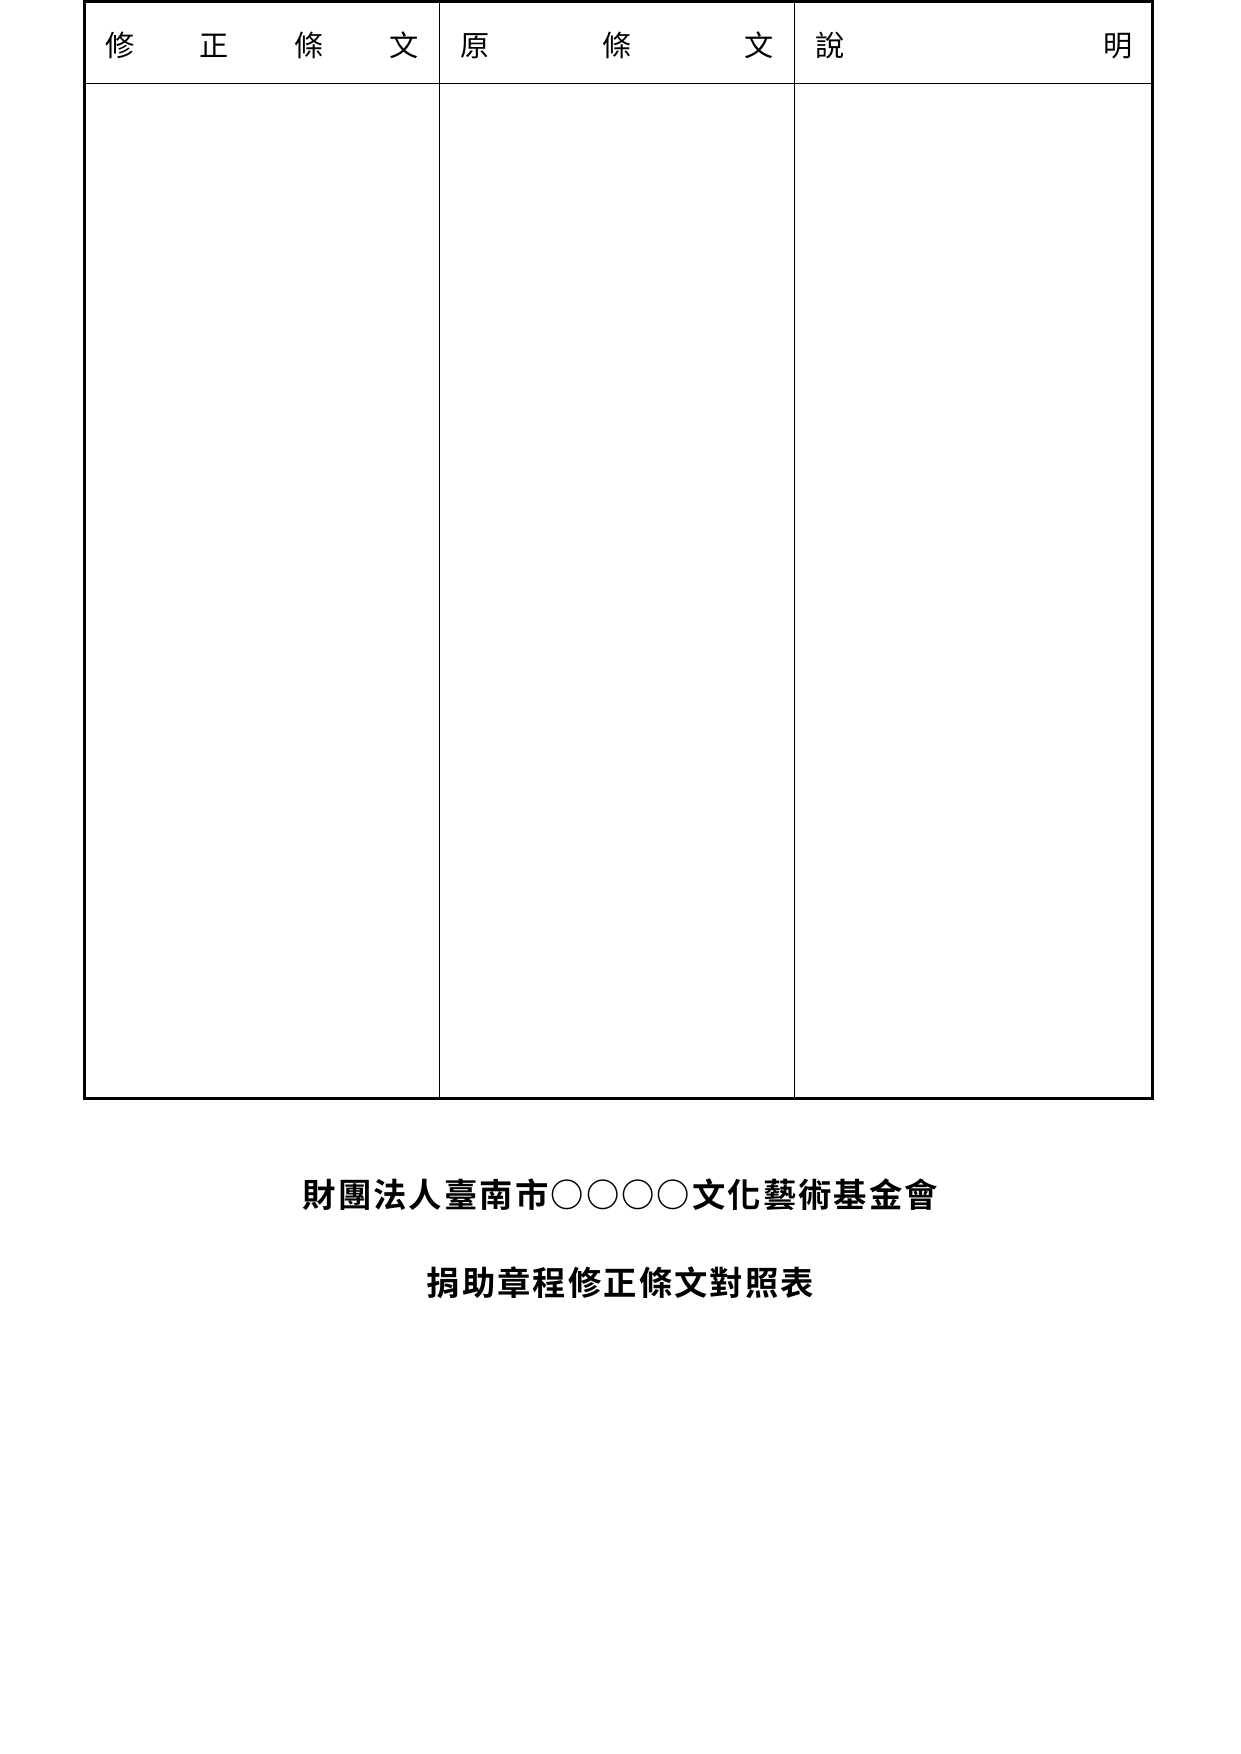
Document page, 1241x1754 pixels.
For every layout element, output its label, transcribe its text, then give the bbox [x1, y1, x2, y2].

text 捐助章程修正條文對照表 [89, 1243, 1152, 1318]
table_cell [440, 84, 794, 1097]
table_header 說明 [795, 3, 1151, 83]
table_header 修正條文 [86, 3, 439, 83]
text 財團法人臺南市○○○○文化藝術基金會 [89, 1100, 1152, 1231]
table_header 原條文 [440, 3, 794, 83]
table_cell [795, 84, 1151, 1097]
table_cell [86, 84, 439, 1097]
